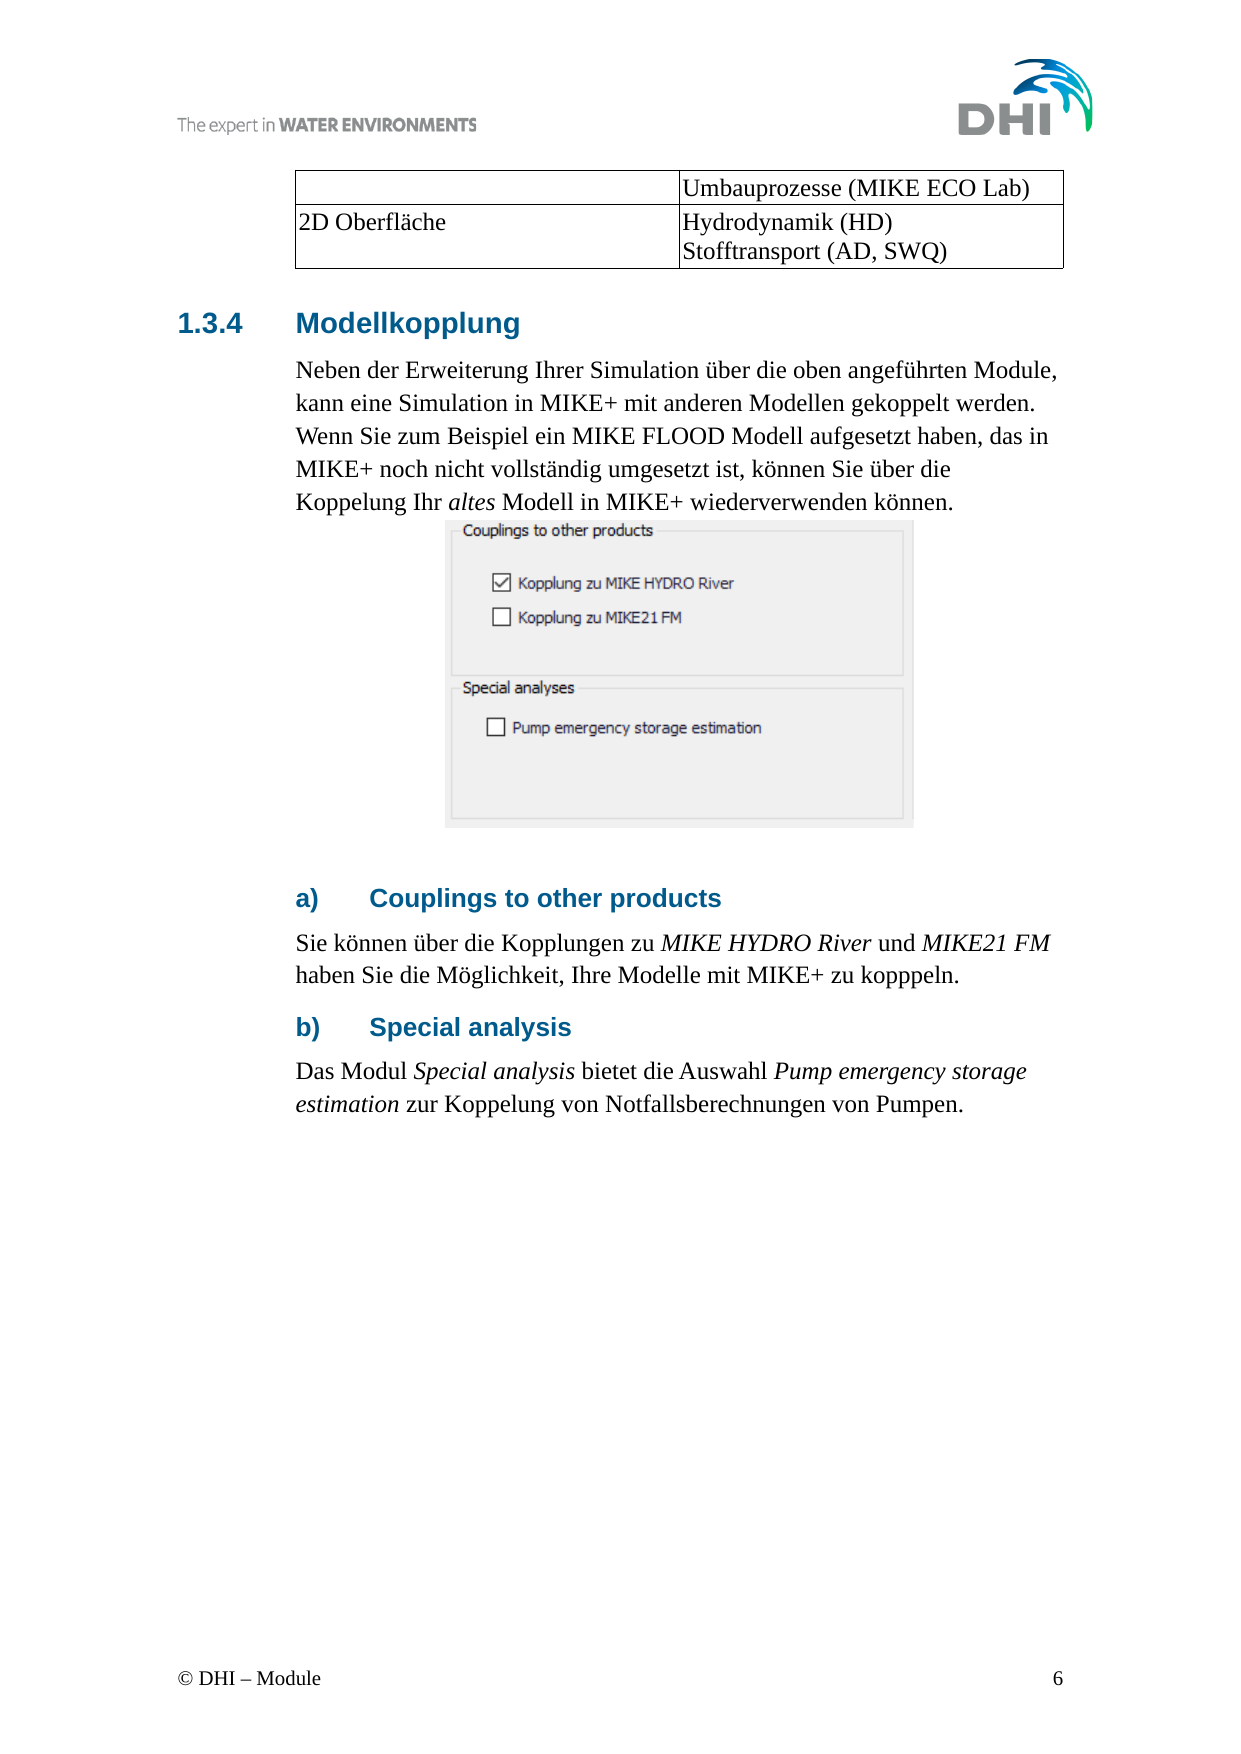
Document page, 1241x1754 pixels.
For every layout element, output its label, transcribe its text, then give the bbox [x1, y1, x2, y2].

text Sie können über die Kopplungen zu MIKE HYDRO River und MIKE21 FM haben Sie die Möglichkeit, Ihre Modelle mit MIKE+ zu kopppeln. [295, 928, 1063, 989]
subtitle Couplings to other products [295, 883, 1063, 913]
text Das Modul Special analysis bietet die Auswahl Pump emergency storage estimation zur Koppelung von Notfallsberechnungen von Pumpen. [295, 1056, 1063, 1118]
table_cell [296, 171, 679, 204]
table_cell 2D Oberfläche [296, 205, 679, 268]
table_cell Umbauprozesse (MIKE ECO Lab) [680, 171, 1063, 204]
picture [177, 117, 477, 135]
text Neben der Erweiterung Ihrer Simulation über die oben angeführten Module, kann eine Simulation in MIKE+ mit anderen Modellen gekoppelt werden. Wenn Sie zum Beispiel ein MIKE FLOOD Modell aufgesetzt haben, das in MIKE+ noch nicht vollständig umgesetzt ist, können Sie über die Koppelung Ihr altes Modell in MIKE+ wiederverwenden können. [295, 355, 1063, 516]
picture [444, 520, 914, 828]
table_cell Hydrodynamik (HD) Stofftransport (AD, SWQ) [680, 205, 1063, 268]
subtitle Special analysis [295, 1011, 1063, 1042]
picture [958, 59, 1093, 135]
subtitle Modellkopplung [177, 306, 1063, 340]
